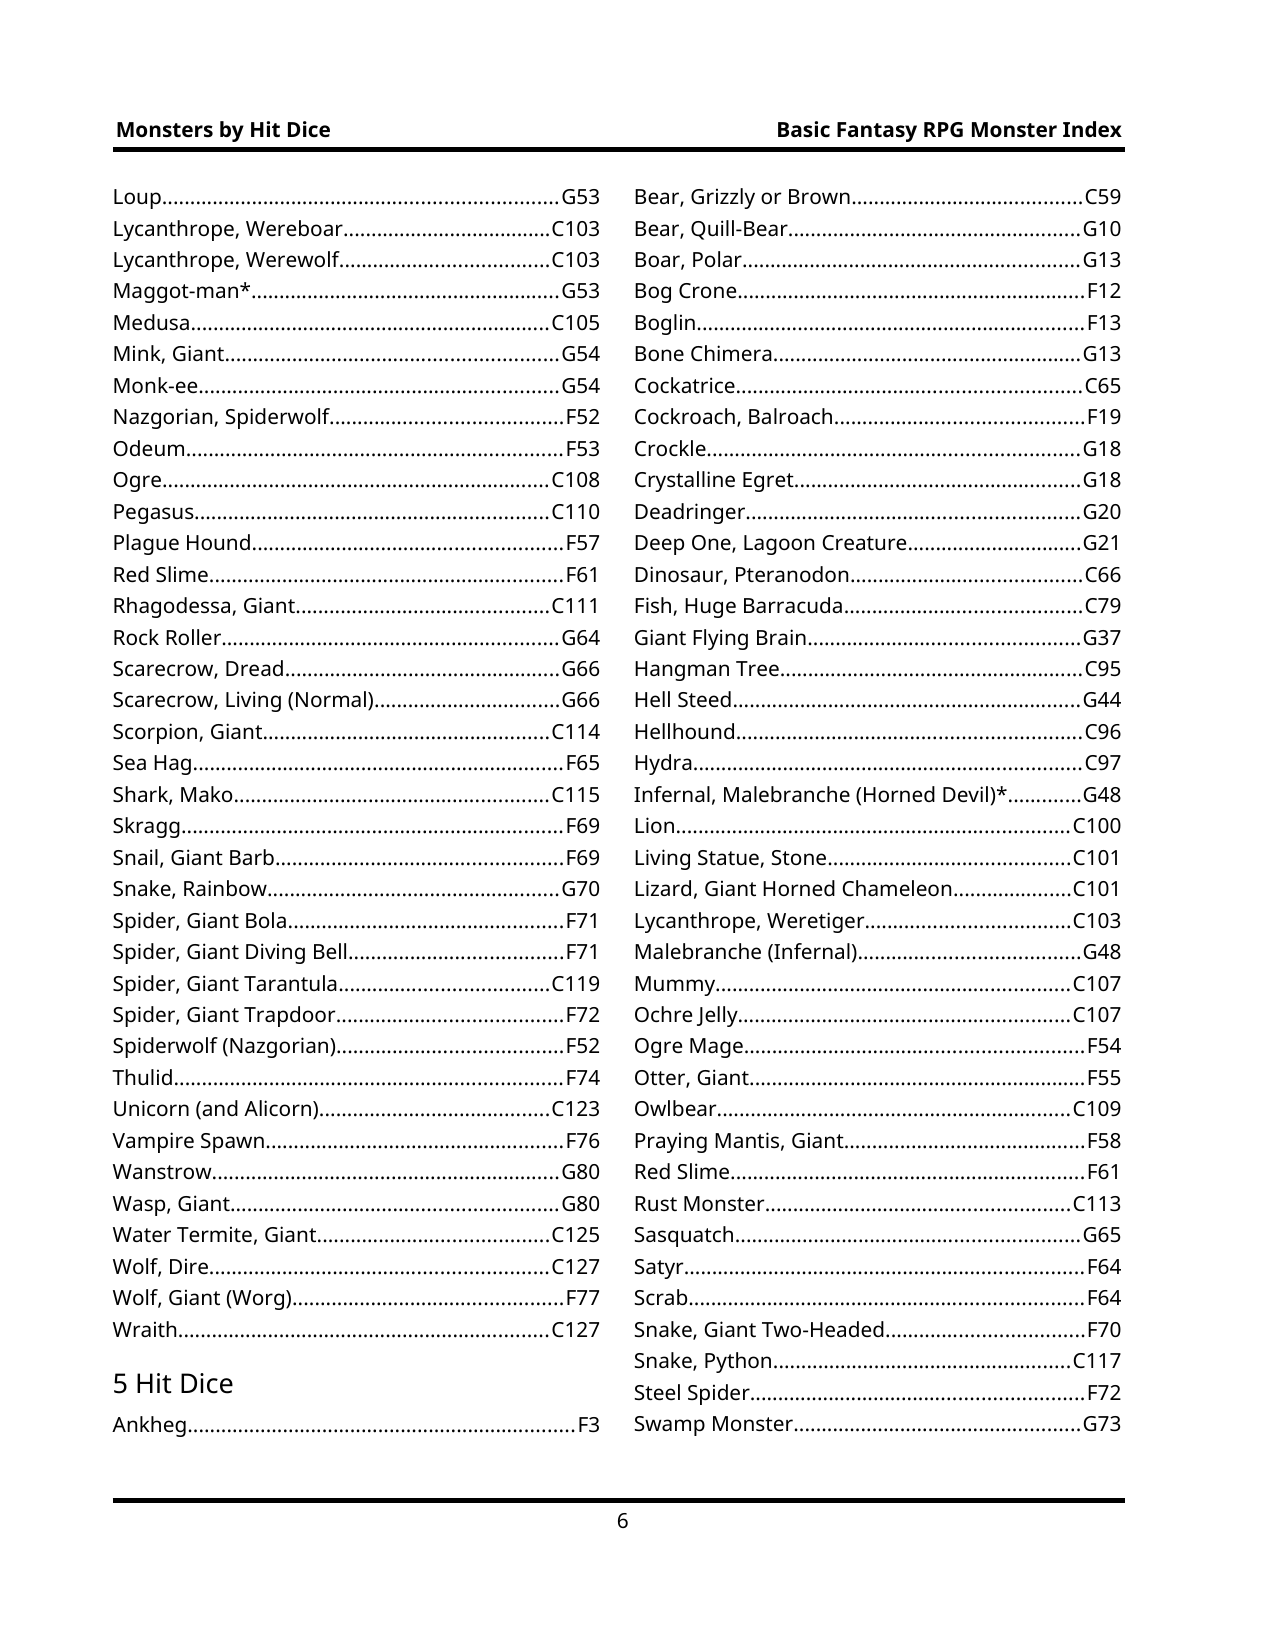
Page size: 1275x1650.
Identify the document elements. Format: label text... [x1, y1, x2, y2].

list Living Statue, Stone C101 [634, 843, 1125, 871]
list Skragg F69 [112, 811, 604, 840]
list Fish, Huge Barracuda C79 [634, 591, 1125, 619]
list Swamp Monster G73 [634, 1409, 1125, 1437]
list Ochre Jelly C107 [634, 1000, 1125, 1028]
list Bear, Grizzly or Brown C59 [634, 182, 1125, 211]
list Lycanthrope, Wereboar C103 [112, 214, 604, 242]
list Lizard, Giant Horned Chameleon C101 [634, 874, 1125, 903]
list Bog Crone F12 [634, 277, 1125, 305]
list Spider, Giant Diving Bell F71 [112, 937, 604, 966]
list Crystalline Egret G18 [634, 465, 1125, 494]
list Wanstrow G80 [112, 1157, 604, 1186]
list Snake, Rainbow G70 [112, 874, 604, 903]
list Snake, Python C117 [634, 1346, 1125, 1374]
list Ankheg F3 [112, 1410, 604, 1438]
list Owlbear C109 [634, 1094, 1125, 1123]
list Otter, Giant F55 [634, 1063, 1125, 1091]
list Shark, Mako C115 [112, 780, 604, 808]
list Lion C100 [634, 811, 1125, 840]
list Lycanthrope, Weretiger C103 [634, 906, 1125, 934]
list Malebranche (Infernal) G48 [634, 937, 1125, 966]
list Deep One, Lagoon Creature G21 [634, 528, 1125, 557]
list Snail, Giant Barb F69 [112, 843, 604, 871]
list Ogre Mage F54 [634, 1032, 1125, 1060]
list Cockatrice C65 [634, 371, 1125, 399]
list Mink, Giant G54 [112, 339, 604, 368]
list Spider, Giant Trapdoor F72 [112, 1000, 604, 1028]
list Loup G53 [112, 182, 604, 211]
list Ogre C108 [112, 465, 604, 494]
list Hydra C97 [634, 748, 1125, 777]
list Rhagodessa, Giant C111 [112, 591, 604, 619]
list Medusa C105 [112, 308, 604, 336]
list Cockroach, Balroach F19 [634, 402, 1125, 431]
list Snake, Giant Two-Headed F70 [634, 1315, 1125, 1343]
list Hell Steed G44 [634, 686, 1125, 714]
list Spider, Giant Bola F71 [112, 906, 604, 934]
list Crockle G18 [634, 434, 1125, 462]
list Sea Hag F65 [112, 748, 604, 777]
list Hellhound C96 [634, 717, 1125, 745]
list Monk-ee G54 [112, 371, 604, 399]
list Scarecrow, Dread G66 [112, 654, 604, 682]
list Red Slime F61 [634, 1157, 1125, 1186]
list Odeum F53 [112, 434, 604, 462]
list Rust Monster C113 [634, 1189, 1125, 1217]
list Thulid F74 [112, 1063, 604, 1091]
list Deadringer G20 [634, 497, 1125, 525]
list Mummy C107 [634, 969, 1125, 997]
list Scrab F64 [634, 1283, 1125, 1312]
list Pegasus C110 [112, 497, 604, 525]
list Spider, Giant Tarantula C119 [112, 969, 604, 997]
list Satyr F64 [634, 1252, 1125, 1280]
list Wolf, Dire C127 [112, 1252, 604, 1280]
list Wolf, Giant (Worg) F77 [112, 1283, 604, 1312]
list Wasp, Giant G80 [112, 1189, 604, 1217]
list Nazgorian, Spiderwolf F52 [112, 402, 604, 431]
list Infernal, Malebranche (Horned Devil)* G48 [634, 780, 1125, 808]
list Spiderwolf (Nazgorian) F52 [112, 1032, 604, 1060]
list Sasquatch G65 [634, 1220, 1125, 1249]
list Hangman Tree C95 [634, 654, 1125, 682]
list Scorpion, Giant C114 [112, 717, 604, 745]
list Unicorn (and Alicorn) C123 [112, 1094, 604, 1123]
list Rock Roller G64 [112, 623, 604, 651]
list Maggot-man* G53 [112, 277, 604, 305]
list Giant Flying Brain G37 [634, 623, 1125, 651]
list Scarecrow, Living (Normal) G66 [112, 686, 604, 714]
list Dinosaur, Pteranodon C66 [634, 560, 1125, 588]
list Water Termite, Giant C125 [112, 1220, 604, 1249]
list Lycanthrope, Werewolf C103 [112, 245, 604, 273]
list Vampire Spawn F76 [112, 1126, 604, 1154]
list Red Slime F61 [112, 560, 604, 588]
list Praying Mantis, Giant F58 [634, 1126, 1125, 1154]
list Wraith C127 [112, 1315, 604, 1343]
list Bear, Quill-Bear G10 [634, 214, 1125, 242]
list Bone Chimera G13 [634, 339, 1125, 368]
list Plague Hound F57 [112, 528, 604, 557]
list Boar, Polar G13 [634, 245, 1125, 273]
list Steel Spider F72 [634, 1378, 1125, 1406]
subtitle 5 Hit Dice [112, 1364, 604, 1401]
list Boglin F13 [634, 308, 1125, 336]
